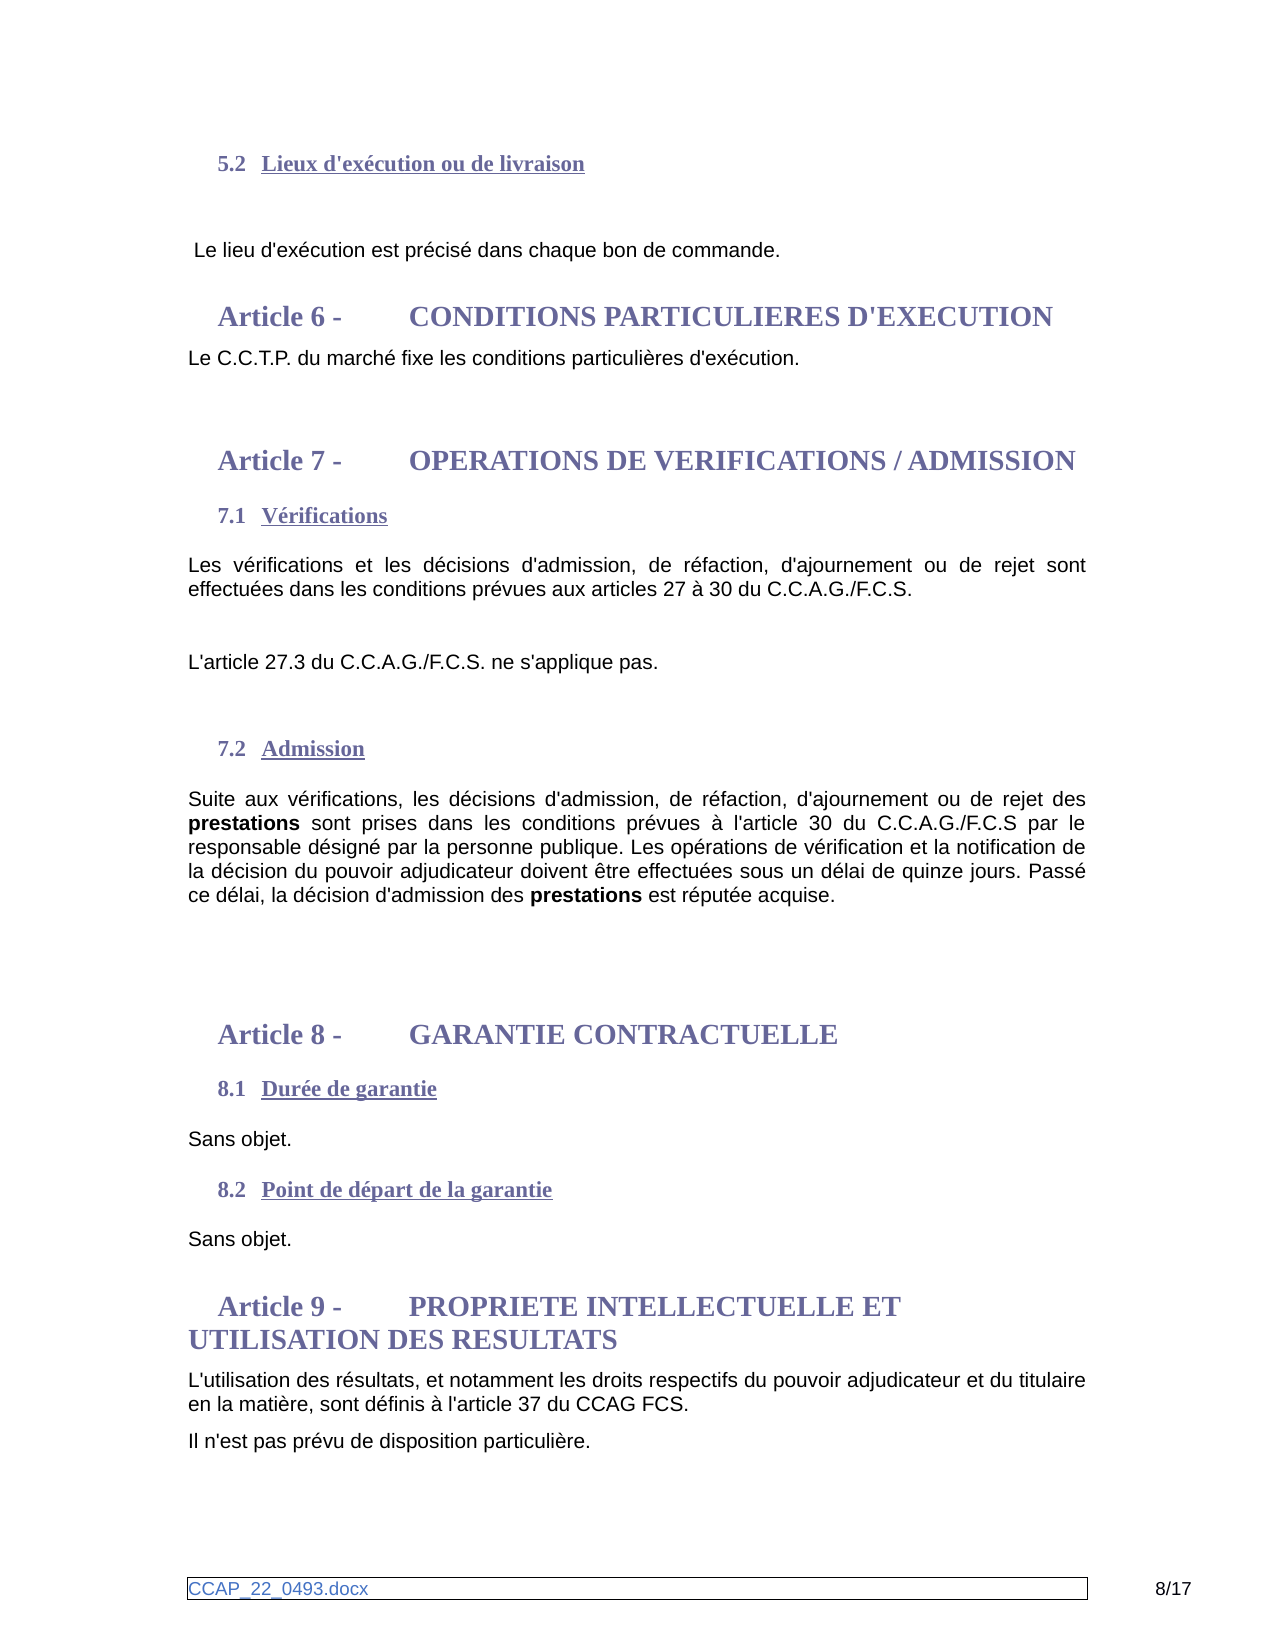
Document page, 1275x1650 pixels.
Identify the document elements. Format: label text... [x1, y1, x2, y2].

text L'article 27.3 du C.C.A.G./F.C.S. ne s'applique pas. [188, 650, 1087, 674]
subtitle Durée de garantie [188, 1076, 1087, 1102]
subtitle Lieux d'exécution ou de livraison [188, 150, 1087, 176]
text Sans objet. [188, 1227, 1087, 1251]
text Suite aux vérifications, les décisions d'admission, de réfaction, d'ajournement ou de rejet des prestations sont prises dans les conditions prévues à l'article 30 du C.C.A.G./F.C.S par le responsable désigné par la personne publique. Les opérations de vérification et la notification de la décision du pouvoir adjudicateur doivent être effectuées sous un délai de quinze jours. Passé ce délai, la décision d'admission des prestations est réputée acquise. [188, 787, 1087, 907]
subtitle OPERATIONS DE VERIFICATIONS / ADMISSION [188, 443, 1087, 477]
subtitle GARANTIE CONTRACTUELLE [188, 1017, 1087, 1051]
text Sans objet. [188, 1127, 1087, 1151]
subtitle CONDITIONS PARTICULIERES D'EXECUTION [188, 299, 1087, 333]
subtitle PROPRIETE INTELLECTUELLE ET UTILISATION DES RESULTATS [188, 1289, 1087, 1356]
text Le C.C.T.P. du marché fixe les conditions particulières d'exécution. [188, 345, 1087, 369]
subtitle Point de départ de la garantie [188, 1176, 1087, 1202]
text L'utilisation des résultats, et notamment les droits respectifs du pouvoir adjudicateur et du titulaire en la matière, sont définis à l'article 37 du CCAG FCS. [188, 1368, 1087, 1416]
text Le lieu d'exécution est précisé dans chaque bon de commande. [188, 238, 1087, 262]
text Il n'est pas prévu de disposition particulière. [188, 1429, 1087, 1453]
text Les vérifications et les décisions d'admission, de réfaction, d'ajournement ou de rejet sont effectuées dans les conditions prévues aux articles 27 à 30 du C.C.A.G./F.C.S. [188, 553, 1087, 601]
subtitle Admission [188, 735, 1087, 762]
subtitle Vérifications [188, 502, 1087, 528]
